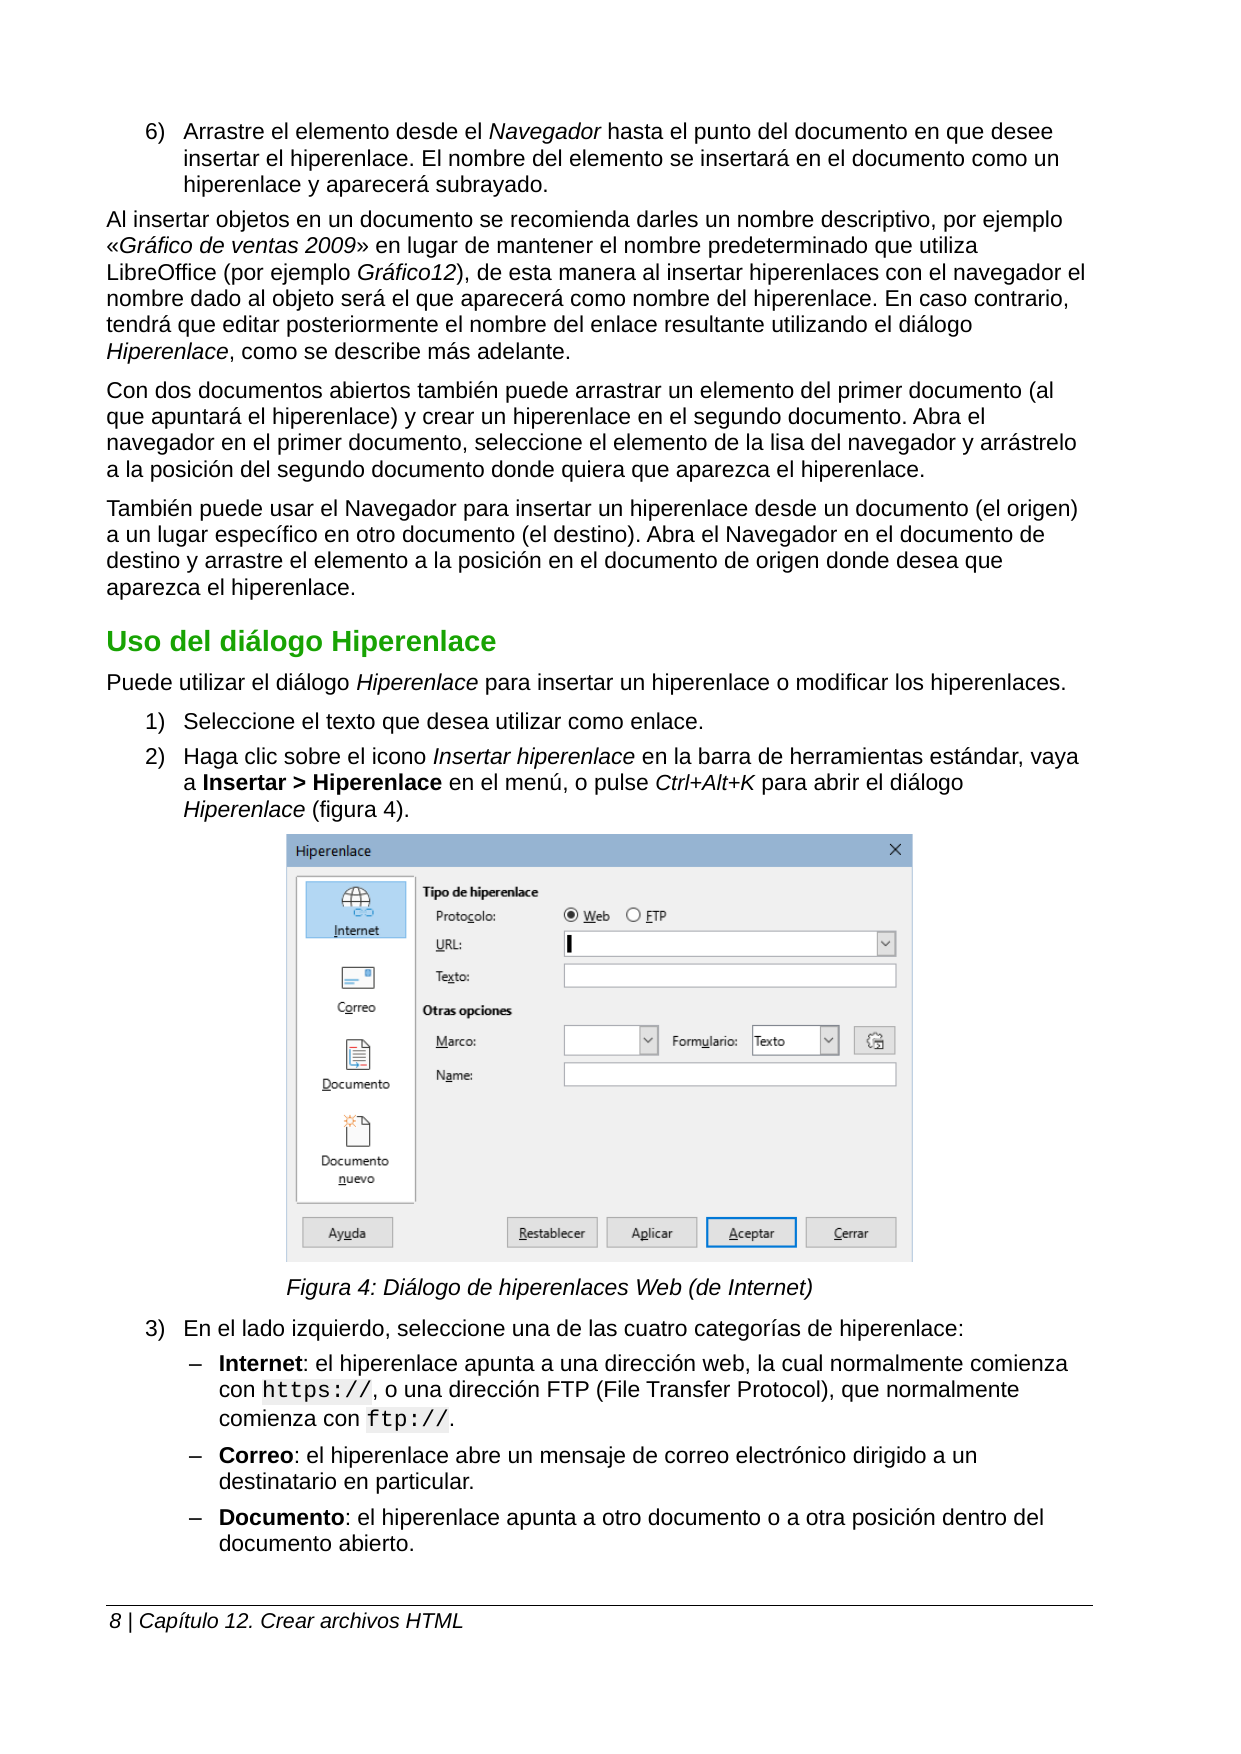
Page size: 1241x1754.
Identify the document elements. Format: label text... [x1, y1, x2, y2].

list Correo: el hiperenlace abre un mensaje de correo electrónico dirigido a un destinatario en particular. [189, 1442, 1093, 1494]
list Documento: el hiperenlace apunta a otro documento o a otra posición dentro del documento abierto. [189, 1503, 1093, 1556]
text Figura 4: Diálogo de hiperenlaces Web (de Internet) [286, 1274, 913, 1300]
list Haga clic sobre el icono Insertar hiperenlace en la barra de herramientas estándar, vaya a Insertar > Hiperenlace en el menú, o pulse Ctrl+Alt+K para abrir el diálogo Hiperenlace (figura 4). [165, 743, 1093, 822]
list Internet: el hiperenlace apunta a una dirección web, la cual normalmente comienza con https://, o una dirección FTP (File Transfer Protocol), que normalmente comienza con ftp://. [189, 1350, 1093, 1433]
text Con dos documentos abiertos también puede arrastrar un elemento del primer documento (al que apuntará el hiperenlace) y crear un hiperenlace en el segundo documento. Abra el navegador en el primer documento, seleccione el elemento de la lisa del navegador y arrástrelo a la posición del segundo documento donde quiera que aparezca el hiperenlace. [106, 377, 1093, 482]
list Puede utilizar el diálogo Hiperenlace para insertar un hiperenlace o modificar los hiperenlaces. [106, 669, 1093, 695]
text También puede usar el Navegador para insertar un hiperenlace desde un documento (el origen) a un lugar específico en otro documento (el destino). Abra el Navegador en el documento de destino y arrastre el elemento a la posición en el documento de origen donde desea que aparezca el hiperenlace. [106, 494, 1093, 600]
subtitle Uso del diálogo Hiperenlace [106, 624, 1093, 657]
list Seleccione el texto que desea utilizar como enlace. [165, 708, 1093, 734]
list En el lado izquierdo, seleccione una de las cuatro categorías de hiperenlace: [165, 1315, 1093, 1341]
list Arrastre el elemento desde el Navegador hasta el punto del documento en que desee insertar el hiperenlace. El nombre del elemento se insertará en el documento como un hiperenlace y aparecerá subrayado. [165, 118, 1093, 197]
text Al insertar objetos en un documento se recomienda darles un nombre descriptivo, por ejemplo «Gráfico de ventas 2009» en lugar de mantener el nombre predeterminado que utiliza LibreOffice (por ejemplo Gráfico12), de esta manera al insertar hiperenlaces con el navegador el nombre dado al objeto será el que aparecerá como nombre del hiperenlace. En caso contrario, tendrá que editar posteriormente el nombre del enlace resultante utilizando el diálogo Hiperenlace, como se describe más adelante. [106, 206, 1093, 364]
picture [286, 834, 913, 1262]
